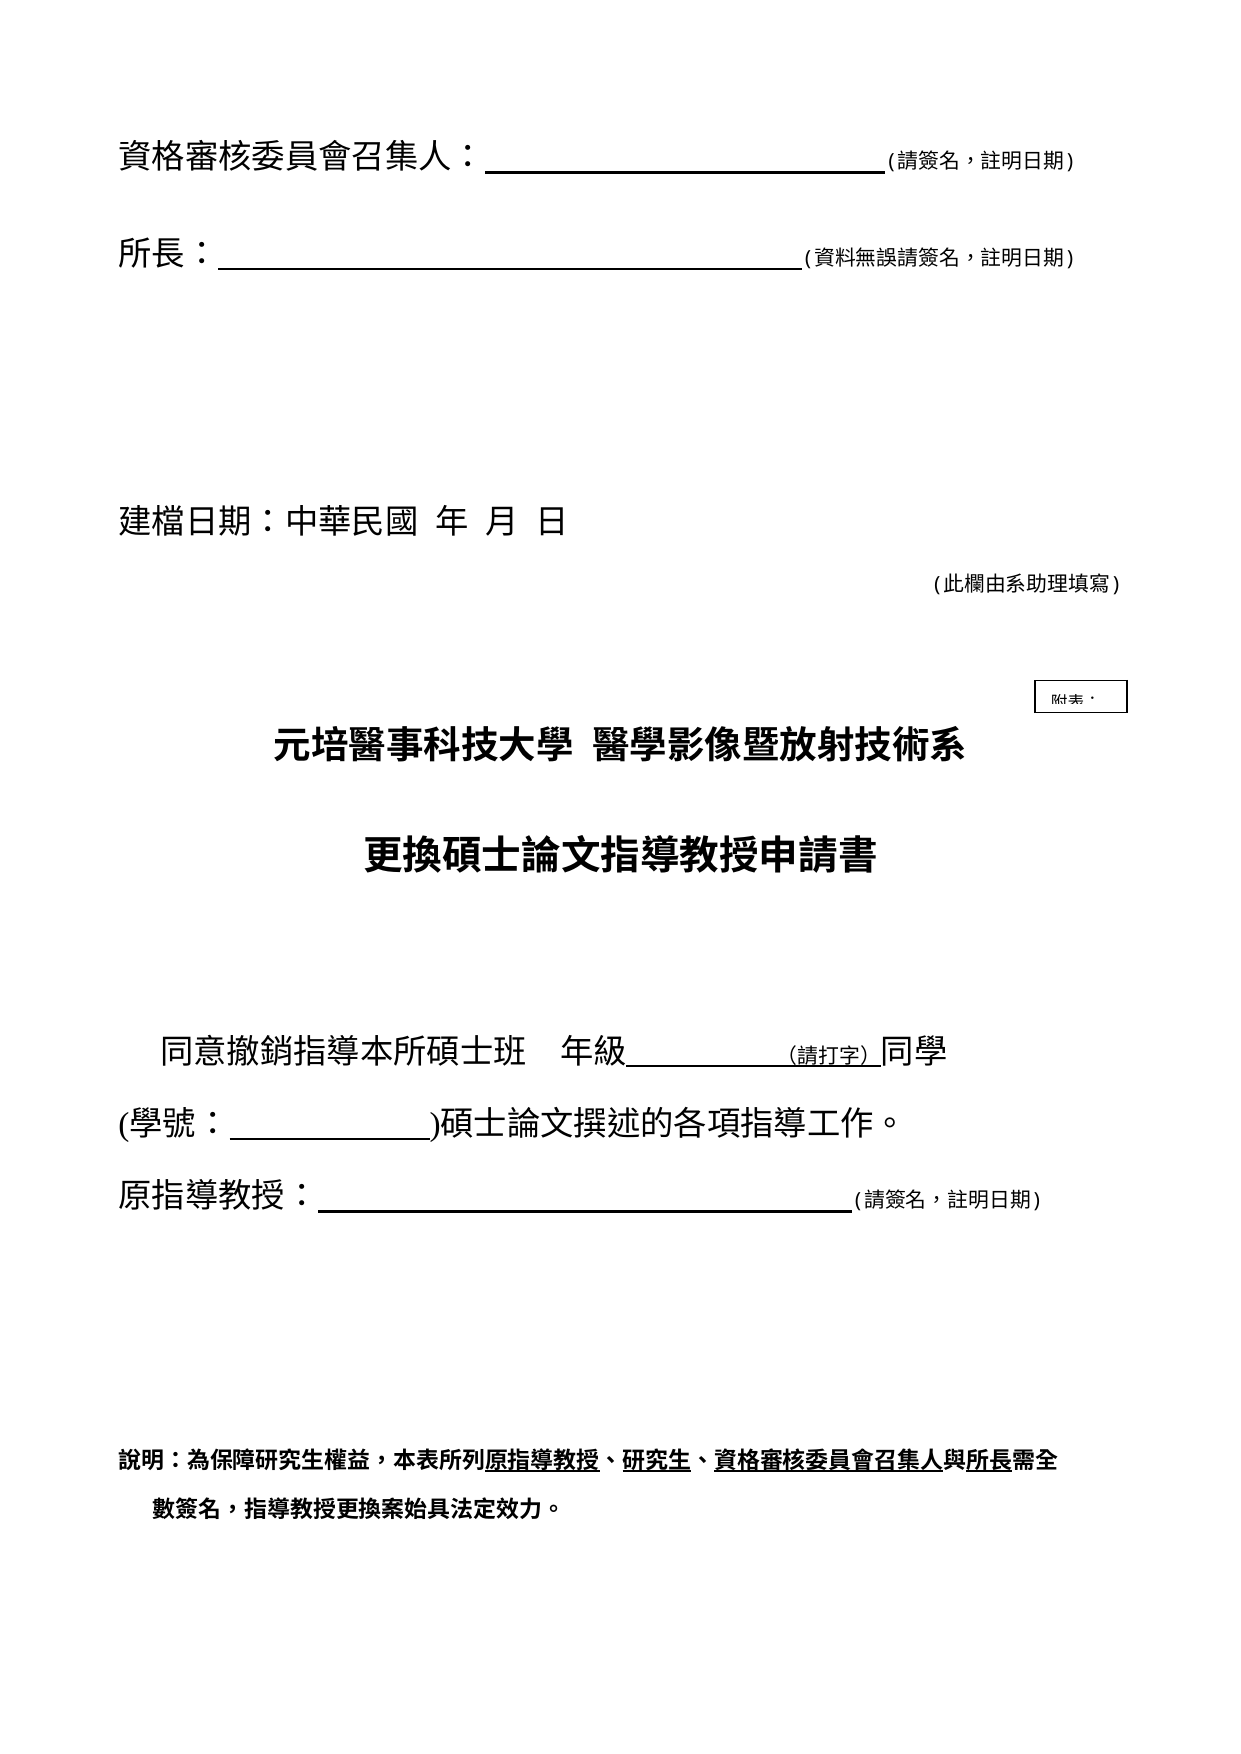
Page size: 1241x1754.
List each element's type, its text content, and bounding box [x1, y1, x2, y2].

text 數簽名，指導教授更換案始具法定效力。 [118, 1491, 1122, 1524]
text 原指導教授： (請簽名，註明日期) [118, 1169, 1122, 1217]
subtitle 元培醫事科技大學 醫學影像暨放射技術系 [118, 715, 1122, 769]
text 資格審核委員會召集人： (請簽名，註明日期) [118, 130, 1122, 178]
text 說明：為保障研究生權益，本表所列原指導教授、研究生、資格審核委員會召集人與所長需全 [118, 1442, 1122, 1475]
text 附表：A2 [1051, 689, 1111, 704]
text (此欄由系助理填寫) [118, 568, 1122, 598]
subtitle [1036, 681, 1126, 712]
text 建檔日期：中華民國 年 月 日 [118, 495, 1122, 543]
text 同意撤銷指導本所碩士班 年級 （請打字）同學 [118, 1024, 1122, 1073]
text 所長： (資料無誤請簽名，註明日期) [118, 226, 1122, 274]
text (學號： )碩士論文撰述的各項指導工作。 [118, 1097, 1122, 1145]
subtitle 更換碩士論文指導教授申請書 [118, 824, 1122, 881]
